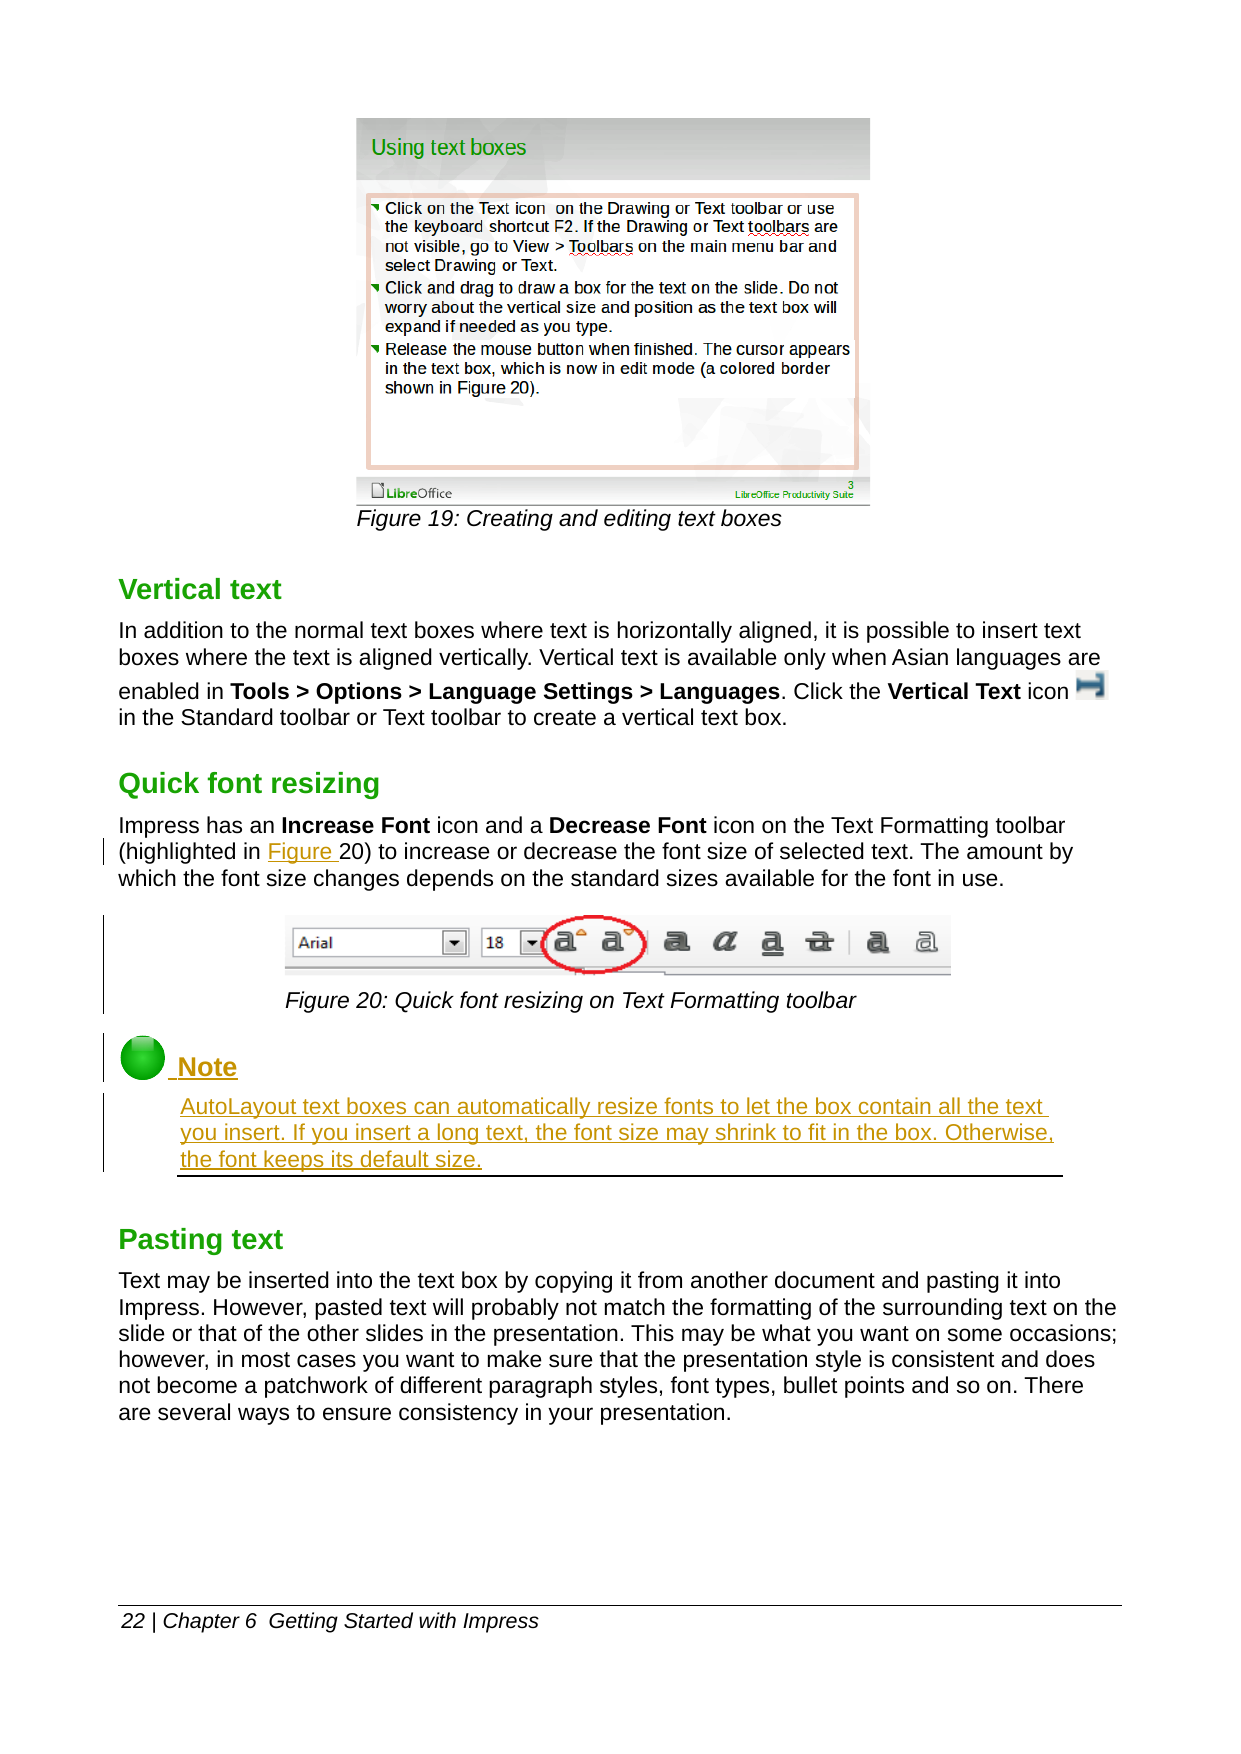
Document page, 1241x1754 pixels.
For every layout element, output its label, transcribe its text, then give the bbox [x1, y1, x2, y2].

picture [1075, 670, 1109, 700]
text Figure 19: Creating and editing text boxes [356, 505, 884, 532]
subtitle Pasting text [118, 1222, 1122, 1255]
subtitle Note [118, 1033, 1122, 1082]
picture [356, 118, 871, 506]
text Text may be inserted into the text box by copying it from another document and pasting it into Impress. However, pasted text will probably not match the formatting of the surrounding text on the slide or that of the other slides in the presentation. This may be what you want on some occasions; however, in most cases you want to make sure that the presentation style is consistent and does not become a patchwork of different paragraph styles, font types, bullet points and so on. There are several ways to ensure consistency in your presentation. [118, 1267, 1122, 1425]
text Impress has an Increase Font icon and a Decrease Font icon on the Text Formatting toolbar (highlighted in Figure 20) to increase or decrease the font size of selected text. The amount by which the font size changes depends on the standard sizes available for the font in use. [118, 812, 1122, 891]
text AutoLayout text boxes can automatically resize fonts to let the box contain all the text you insert. If you insert a long text, the font size may shrink to fit in the box. Otherwise, the font keeps its default size. [177, 1090, 1063, 1175]
subtitle Vertical text [118, 572, 1122, 606]
subtitle Quick font resizing [118, 767, 1122, 800]
text In addition to the normal text boxes where text is horizontally aligned, it is possible to insert text boxes where the text is aligned vertically. Vertical text is available only when Asian languages are enabled in Tools > Options > Language Settings > Languages. Click the Vertical Text icon in the Standard toolbar or Text toolbar to create a vertical text box. [118, 617, 1122, 730]
text Figure 20: Quick font resizing on Text Formatting toolbar [285, 987, 956, 1013]
